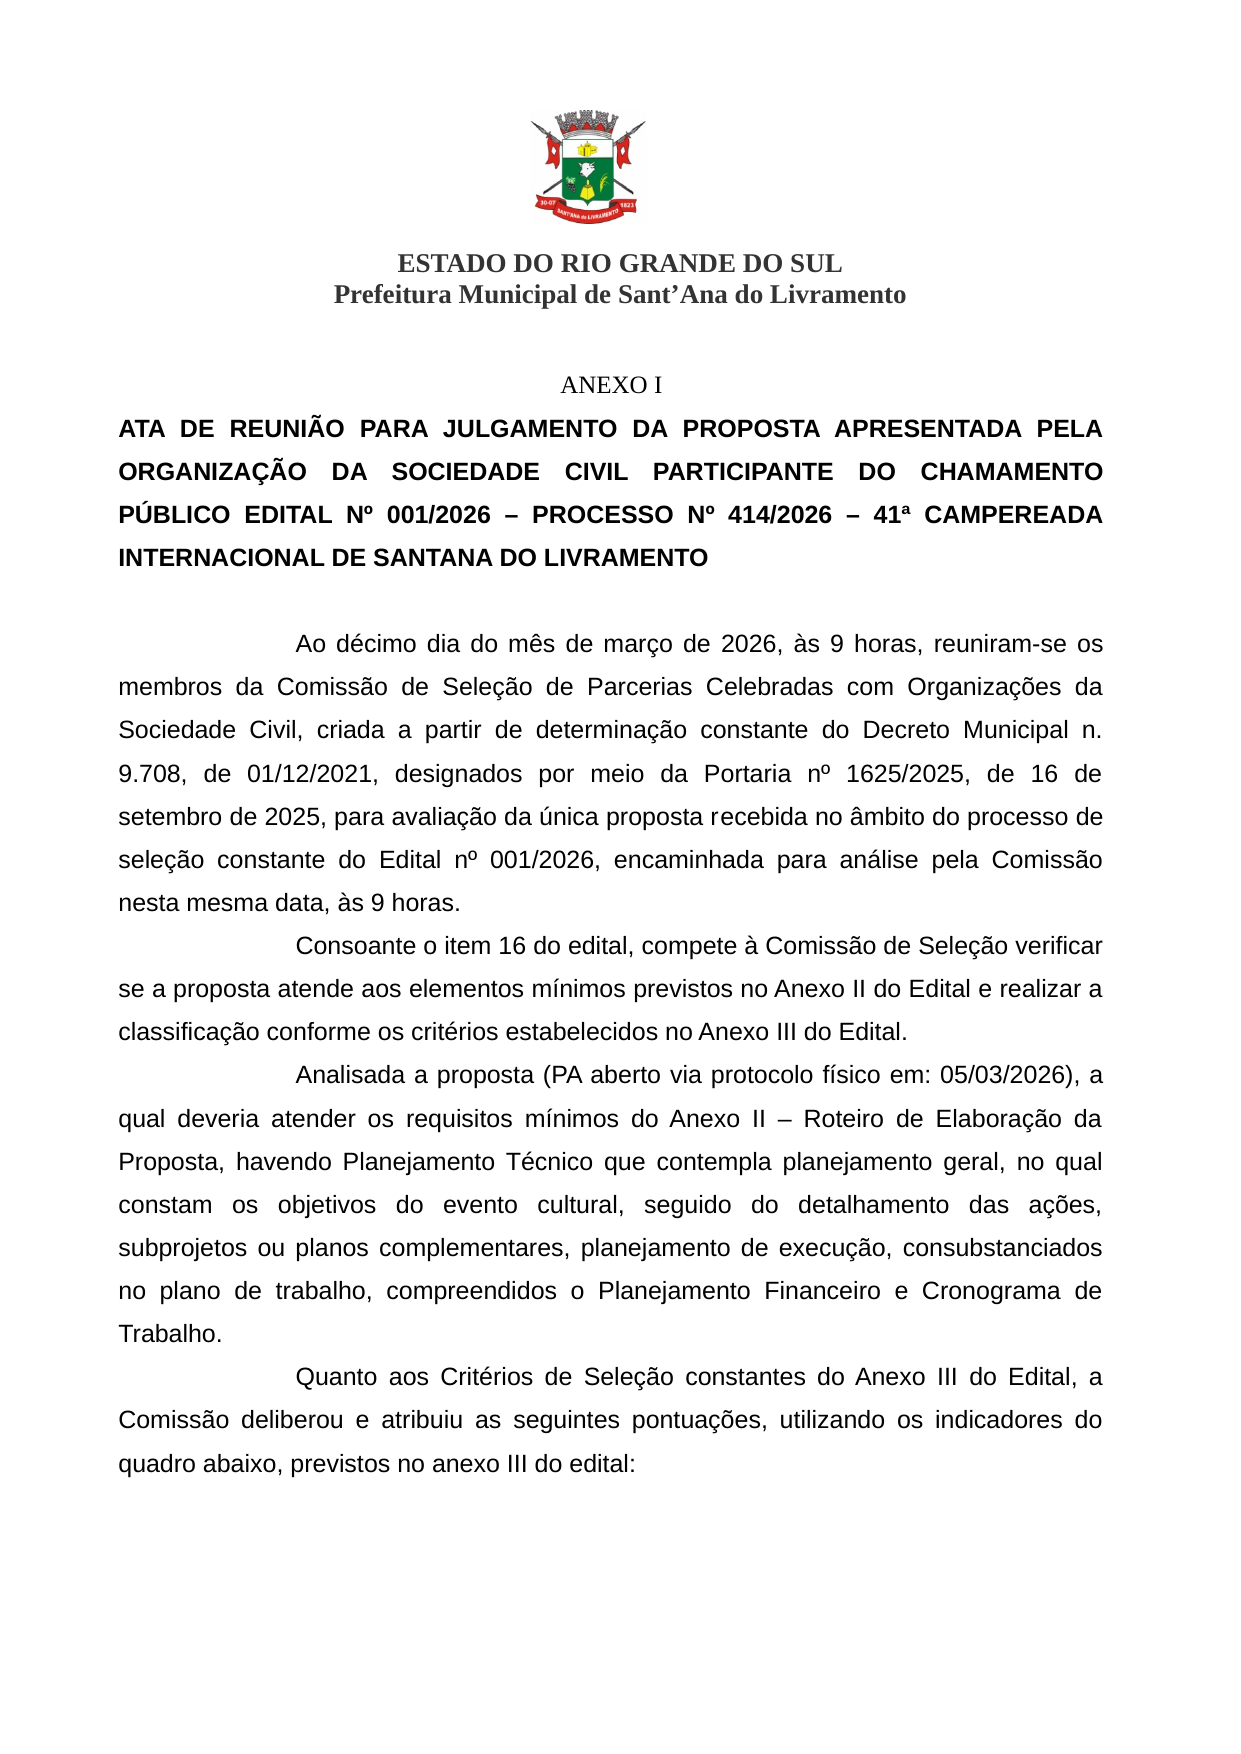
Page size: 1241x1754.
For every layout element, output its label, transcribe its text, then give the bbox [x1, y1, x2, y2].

text ANEXO I [118, 370, 1104, 399]
picture [529, 110, 647, 224]
text ATA DE REUNIÃO PARA JULGAMENTO DA PROPOSTA APRESENTADA PELA ORGANIZAÇÃO DA SOCIEDADE CIVIL PARTICIPANTE DO CHAMAMENTO PÚBLICO EDITAL Nº 001/2026 – PROCESSO Nº 414/2026 – 41ª CAMPEREADA INTERNACIONAL DE SANTANA DO LIVRAMENTO [118, 413, 1104, 572]
text Consoante o item 16 do edital, compete à Comissão de Seleção verificar se a proposta atende aos elementos mínimos previstos no Anexo II do Edital e realizar a classificação conforme os critérios estabelecidos no Anexo III do Edital. [118, 931, 1104, 1046]
text Quanto aos Critérios de Seleção constantes do Anexo III do Edital, a Comissão deliberou e atribuiu as seguintes pontuações, utilizando os indicadores do quadro abaixo, previstos no anexo III do edital: [118, 1362, 1104, 1477]
text Ao décimo dia do mês de março de 2026, às 9 horas, reuniram-se os membros da Comissão de Seleção de Parcerias Celebradas com Organizações da Sociedade Civil, criada a partir de determinação constante do Decreto Municipal n. 9.708, de 01/12/2021, designados por meio da Portaria nº 1625/2025, de 16 de setembro de 2025, para avaliação da única proposta recebida no âmbito do processo de seleção constante do Edital nº 001/2026, encaminhada para análise pela Comissão nesta mesma data, às 9 horas. [118, 629, 1104, 917]
text Analisada a proposta (PA aberto via protocolo físico em: 05/03/2026), a qual deveria atender os requisitos mínimos do Anexo II – Roteiro de Elaboração da Proposta, havendo Planejamento Técnico que contempla planejamento geral, no qual constam os objetivos do evento cultural, seguido do detalhamento das ações, subprojetos ou planos complementares, planejamento de execução, consubstanciados no plano de trabalho, compreendidos o Planejamento Financeiro e Cronograma de Trabalho. [118, 1060, 1104, 1348]
